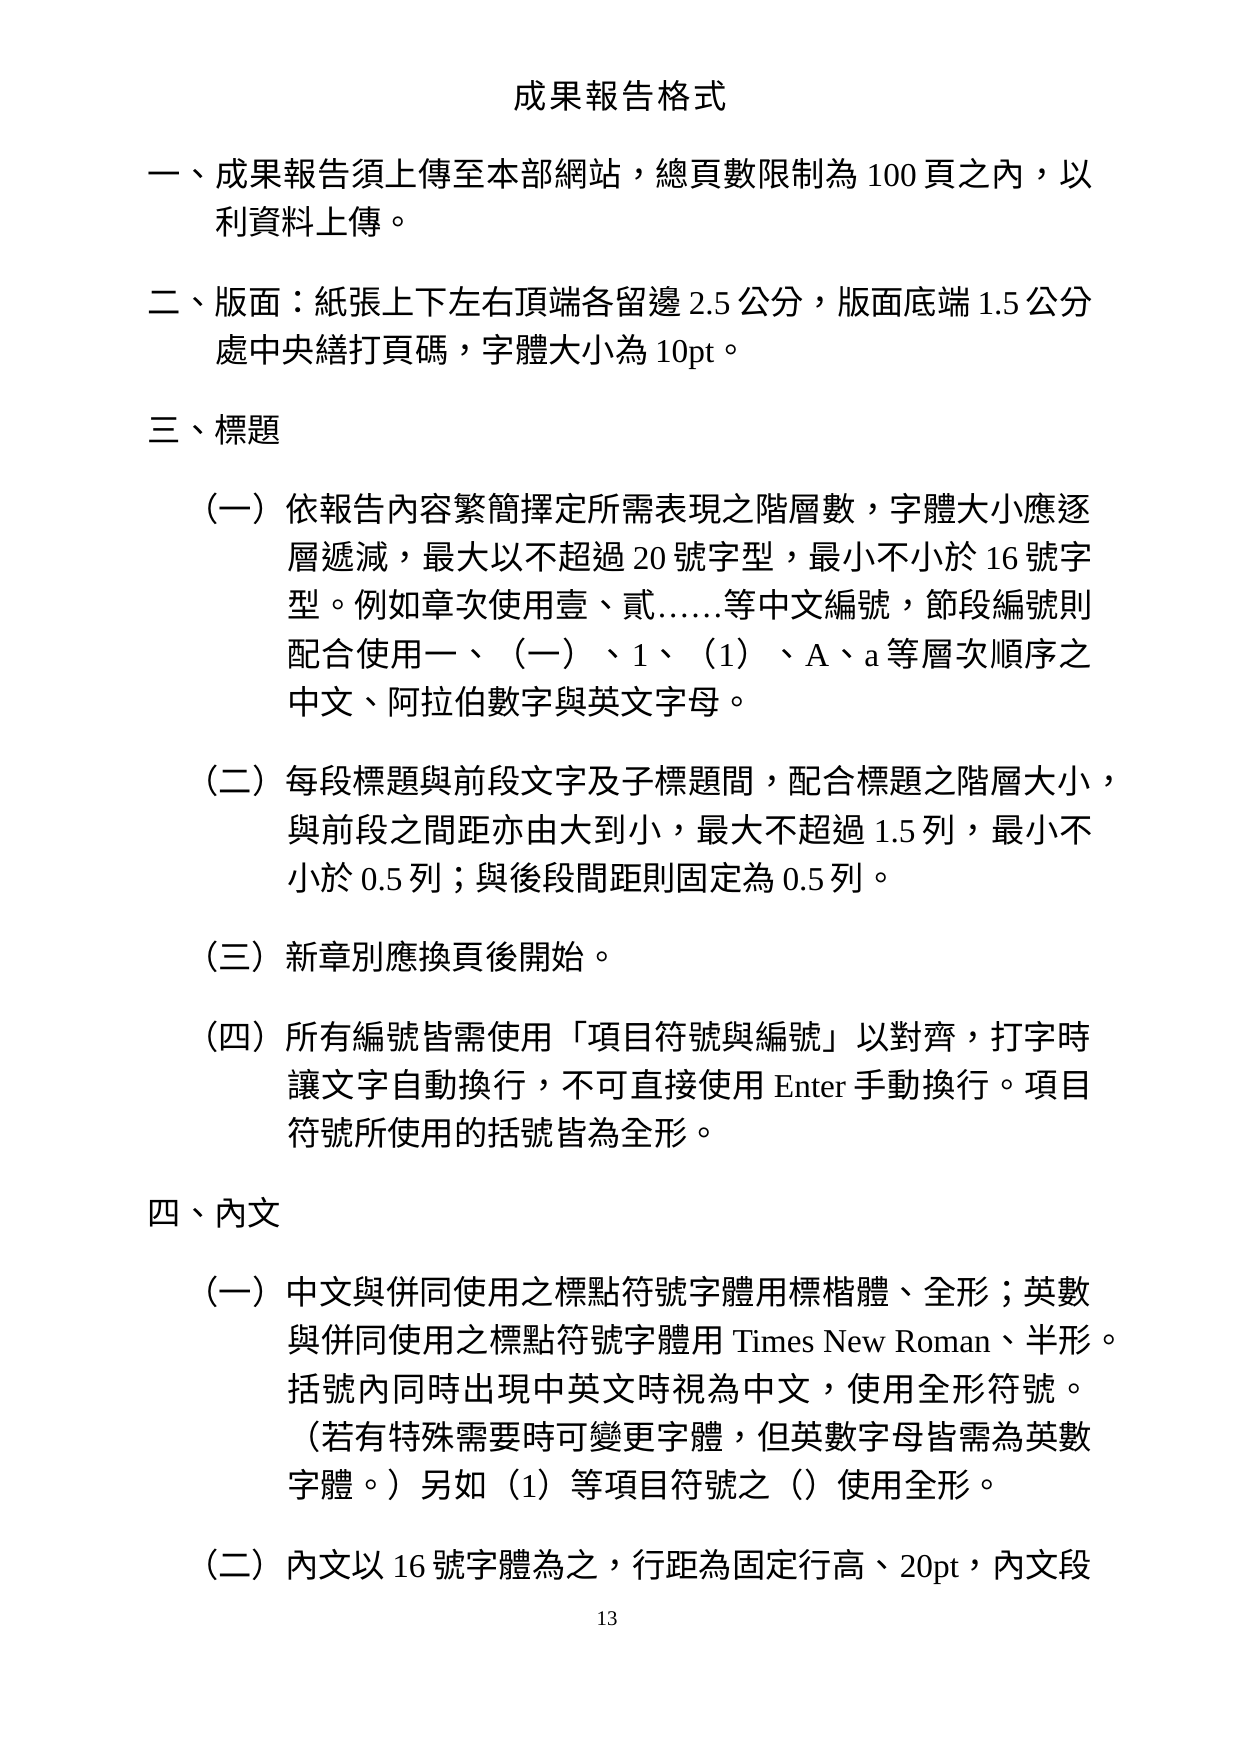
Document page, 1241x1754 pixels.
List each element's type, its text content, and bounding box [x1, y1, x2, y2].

text 成果報告格式 [148, 75, 1092, 117]
text （二）內文以16號字體為之，行距為固定行高、20pt，內文段 [185, 1538, 1092, 1587]
text 四、內文 [148, 1187, 1092, 1235]
text 一、成果報告須上傳至本部網站，總頁數限制為100頁之內，以利資料上傳。 [148, 148, 1092, 244]
text 三、標題 [148, 403, 1092, 452]
text （二）每段標題與前段文字及子標題間，配合標題之階層大小，與前段之間距亦由大到小，最大不超過1.5列，最小不小於0.5列；與後段間距則固定為0.5列。 [185, 755, 1092, 900]
text （四）所有編號皆需使用「項目符號與編號」以對齊，打字時讓文字自動換行，不可直接使用Enter手動換行。項目符號所使用的括號皆為全形。 [185, 1011, 1092, 1155]
text （三）新章別應換頁後開始。 [185, 931, 1092, 979]
text （一）依報告內容繁簡擇定所需表現之階層數，字體大小應逐層遞減，最大以不超過20號字型，最小不小於16號字型。例如章次使用壹、貳……等中文編號，節段編號則配合使用一、（一）、1、（1）、A、a等層次順序之中文、阿拉伯數字與英文字母。 [185, 483, 1092, 724]
text 二、版面：紙張上下左右頂端各留邊2.5公分，版面底端1.5公分處中央繕打頁碼，字體大小為10pt。 [148, 276, 1092, 372]
text （一）中文與併同使用之標點符號字體用標楷體、全形；英數與併同使用之標點符號字體用Times New Roman、半形。括號內同時出現中英文時視為中文，使用全形符號。（若有特殊需要時可變更字體，但英數字母皆需為英數字體。）另如（1）等項目符號之（）使用全形。 [185, 1266, 1092, 1507]
